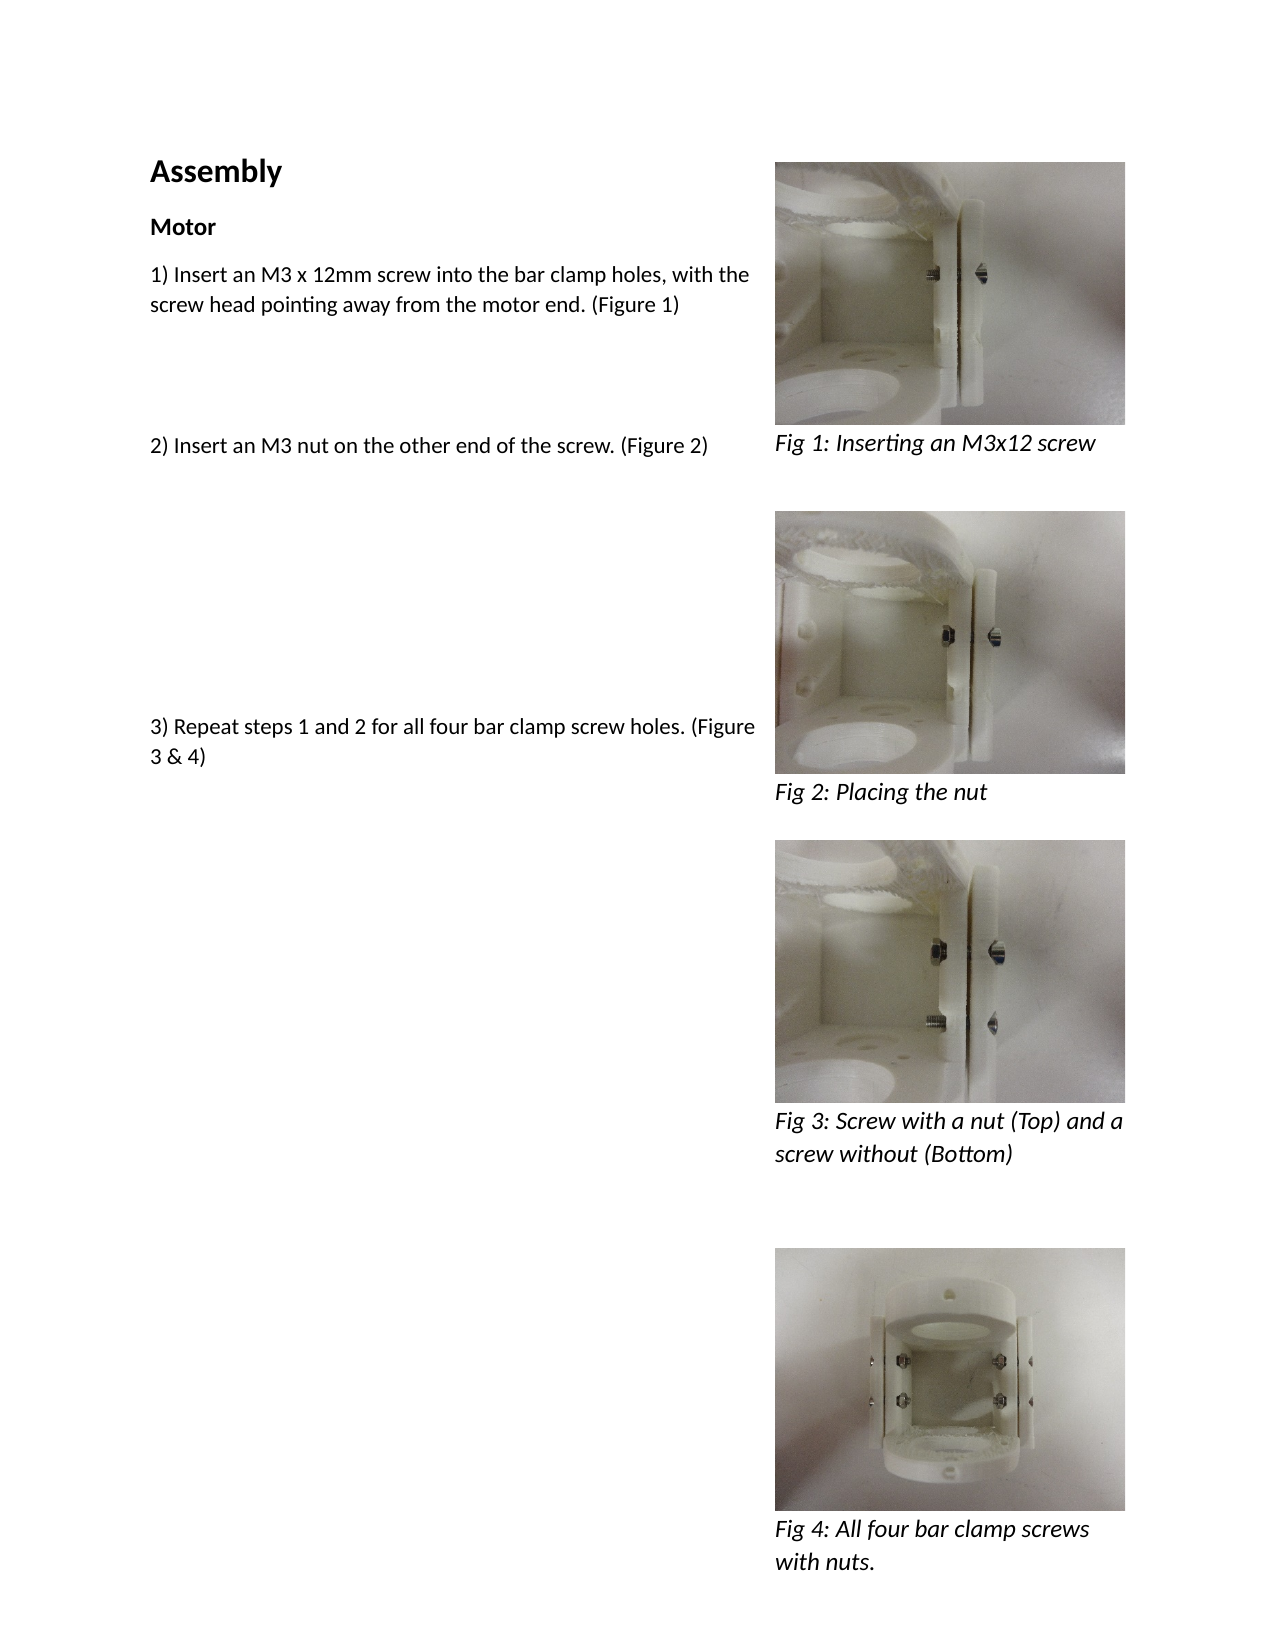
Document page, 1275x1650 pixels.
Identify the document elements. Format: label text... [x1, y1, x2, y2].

text Fig 1: Inserting an M3x12 screw [775, 425, 1125, 458]
picture [775, 162, 1125, 425]
text Assembly [150, 150, 1125, 191]
text [775, 828, 1125, 840]
picture [775, 511, 1125, 774]
text Fig 3: Screw with a nut (Top) and a screw without (Bottom) [775, 1103, 1125, 1169]
text 3) Repeat steps 1 and 2 for all four bar clamp screw holes. (Figure 3 & 4) [150, 712, 775, 771]
picture [775, 1248, 1125, 1511]
picture [775, 840, 1125, 1103]
text Motor [150, 211, 775, 241]
text 1) Insert an M3 x 12mm screw into the bar clamp holes, with the screw head pointing away from the motor end. (Figure 1) [150, 260, 775, 318]
text Fig 2: Placing the nut [775, 774, 1125, 806]
text 2) Insert an M3 nut on the other end of the screw. (Figure 2) [150, 431, 1125, 459]
text [775, 1236, 1125, 1248]
text Fig 4: All four bar clamp screws with nuts. [775, 1511, 1125, 1577]
